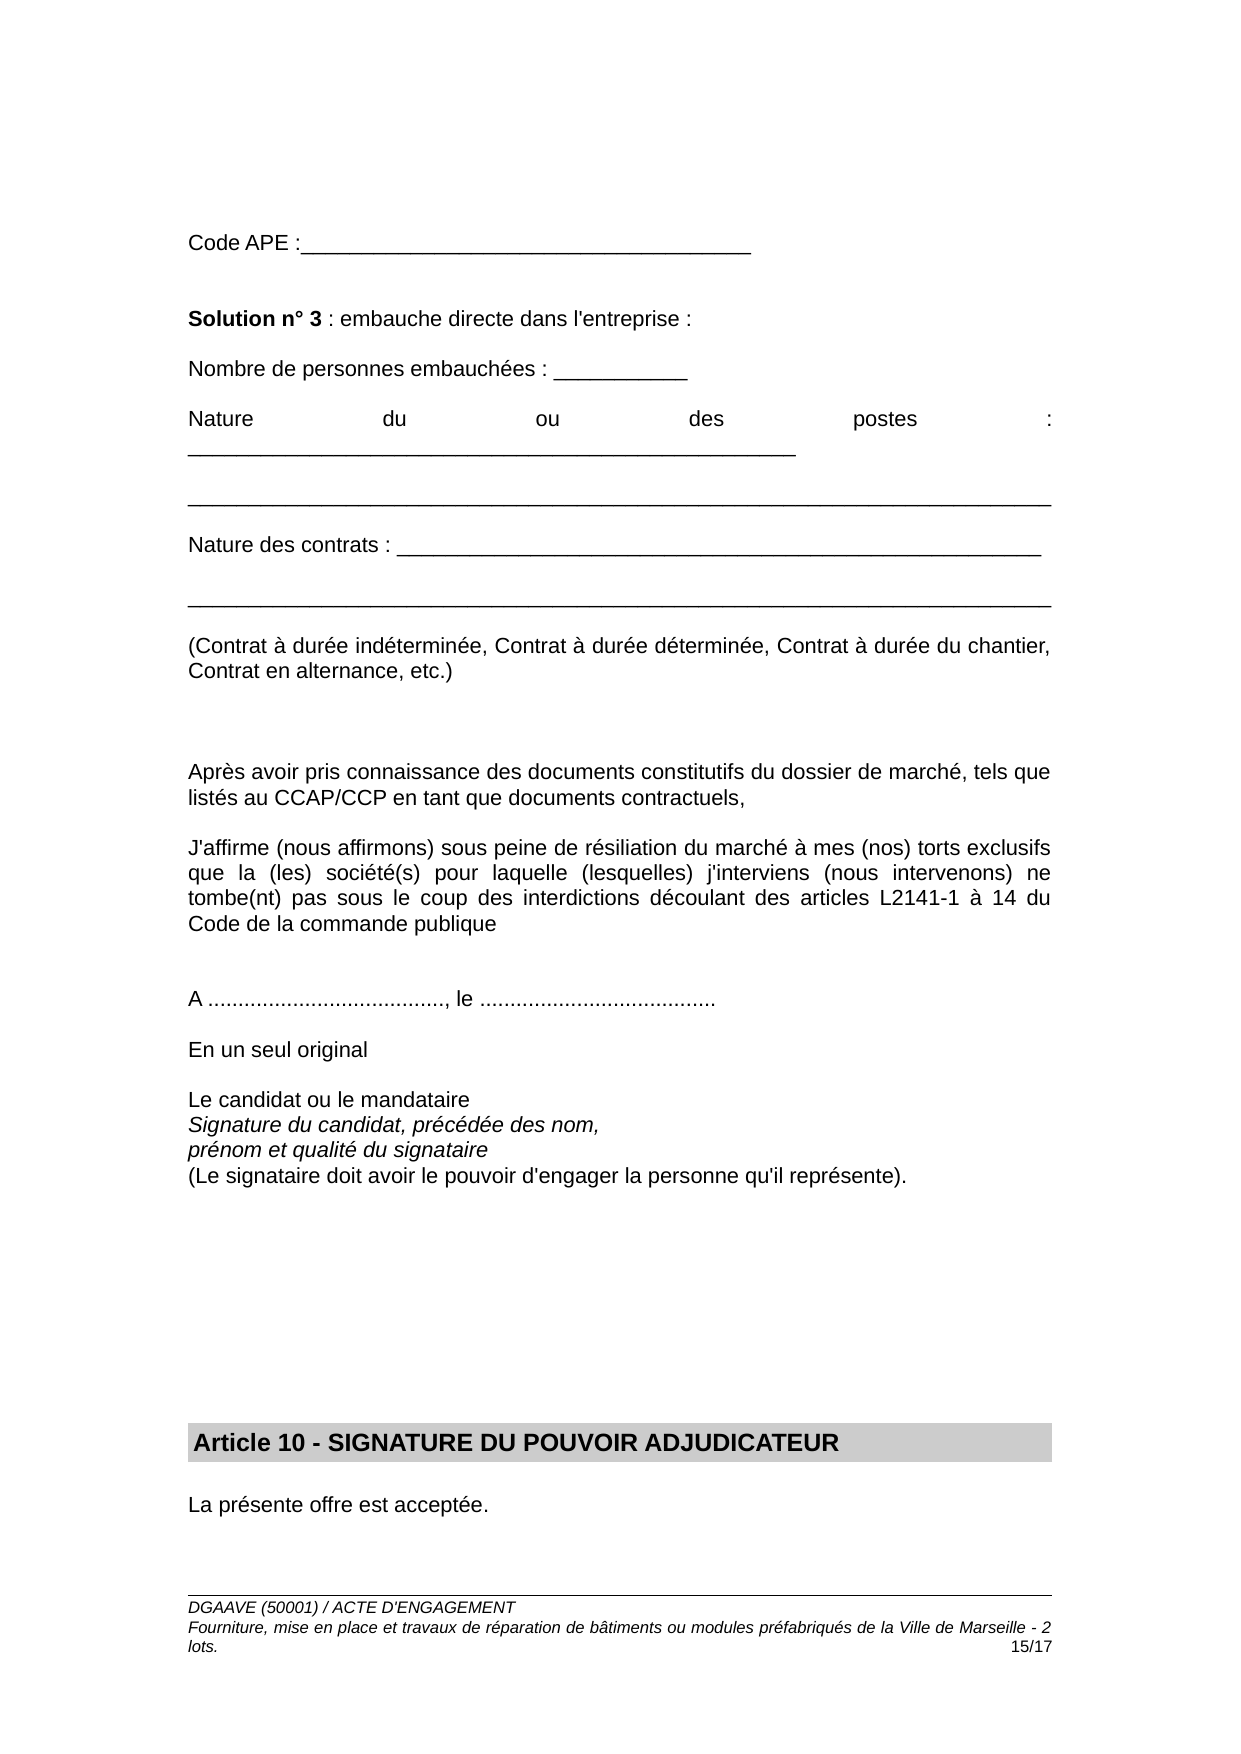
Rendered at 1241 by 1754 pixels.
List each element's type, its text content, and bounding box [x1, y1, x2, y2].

text _______________________________________________________________________ [188, 583, 1052, 608]
text (Le signataire doit avoir le pouvoir d'engager la personne qu'il représente). [188, 1162, 1052, 1188]
text (Contrat à durée indéterminée, Contrat à durée déterminée, Contrat à durée du chantier, Contrat en alternance, etc.) [188, 633, 1052, 683]
text J'affirme (nous affirmons) sous peine de résiliation du marché à mes (nos) torts exclusifs que la (les) société(s) pour laquelle (lesquelles) j'interviens (nous intervenons) ne tombe(nt) pas sous le coup des interdictions découlant des articles L2141-1 à 14 du Code de la commande publique [188, 835, 1052, 936]
text Nombre de personnes embauchées : ___________ [188, 356, 1052, 381]
text prénom et qualité du signataire [188, 1137, 1052, 1162]
text _______________________________________________________________________ [188, 482, 1052, 507]
text A ......................................., le ....................................... [188, 986, 1052, 1011]
text Code APE :_____________________________________ [188, 230, 1052, 255]
text La présente offre est acceptée. [188, 1492, 1052, 1517]
text Nature du ou des postes : __________________________________________________ [188, 406, 1052, 457]
text Solution n° 3 : embauche directe dans l'entreprise : [188, 305, 1052, 331]
subtitle SIGNATURE DU POUVOIR ADJUDICATEUR [190, 1426, 1050, 1460]
text En un seul original [188, 1036, 1052, 1062]
text Nature des contrats : _____________________________________________________ [188, 532, 1052, 557]
text Après avoir pris connaissance des documents constitutifs du dossier de marché, tels que listés au CCAP/CCP en tant que documents contractuels, [188, 759, 1052, 809]
text Le candidat ou le mandataire [188, 1087, 1052, 1112]
text Signature du candidat, précédée des nom, [188, 1112, 1052, 1137]
